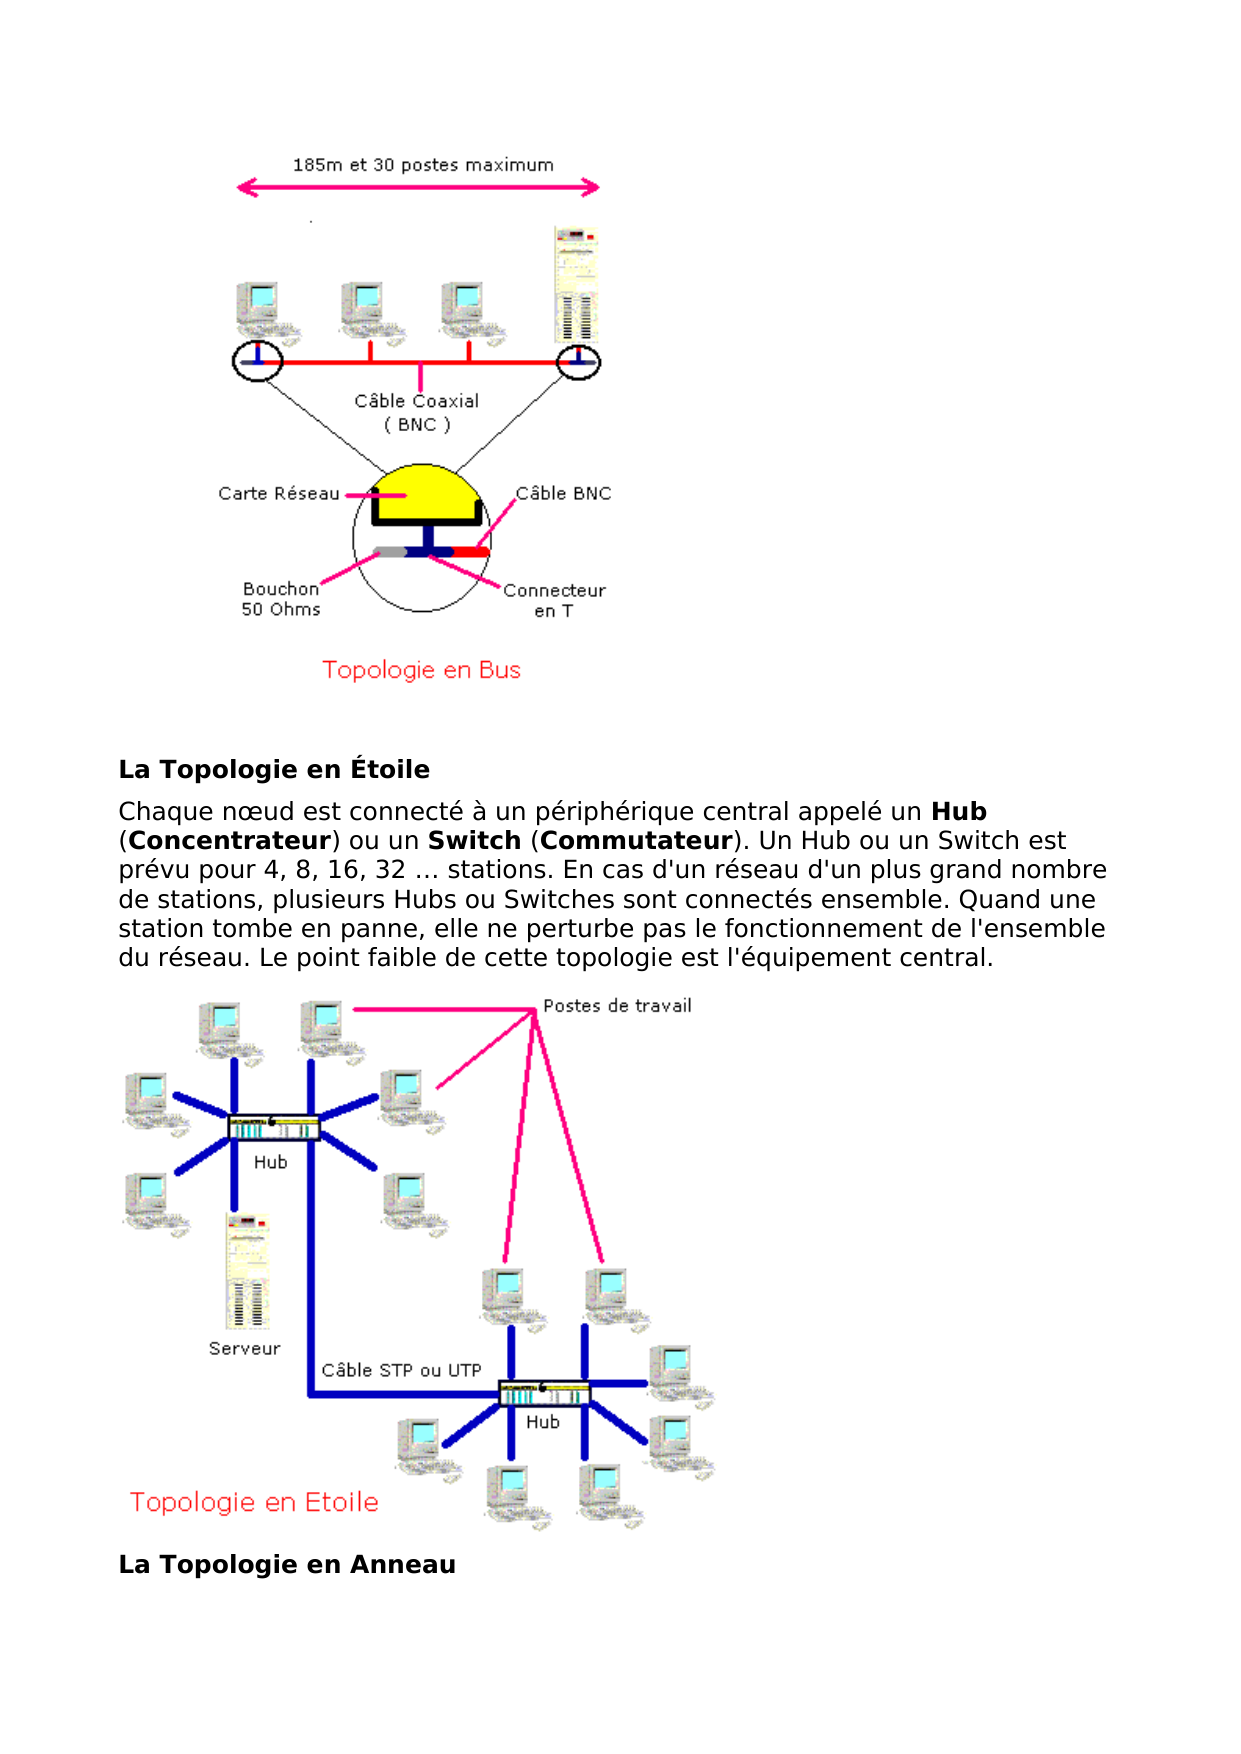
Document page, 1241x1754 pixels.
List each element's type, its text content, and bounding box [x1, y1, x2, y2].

text La Topologie en Anneau [118, 1550, 1122, 1579]
text Chaque nœud est connecté à un périphérique central appelé un Hub (Concentrateur) ou un Switch (Commutateur). Un Hub ou un Switch est prévu pour 4, 8, 16, 32 … stations. En cas d'un réseau d'un plus grand nombre de stations, plusieurs Hubs ou Switches sont connectés ensemble. Quand une station tombe en panne, elle ne perturbe pas le fonctionnement de l'ensemble du réseau. Le point faible de cette topologie est l'équipement central. [118, 797, 1122, 972]
text La Topologie en Étoile [118, 756, 1122, 785]
picture [118, 984, 722, 1538]
picture [118, 118, 744, 744]
